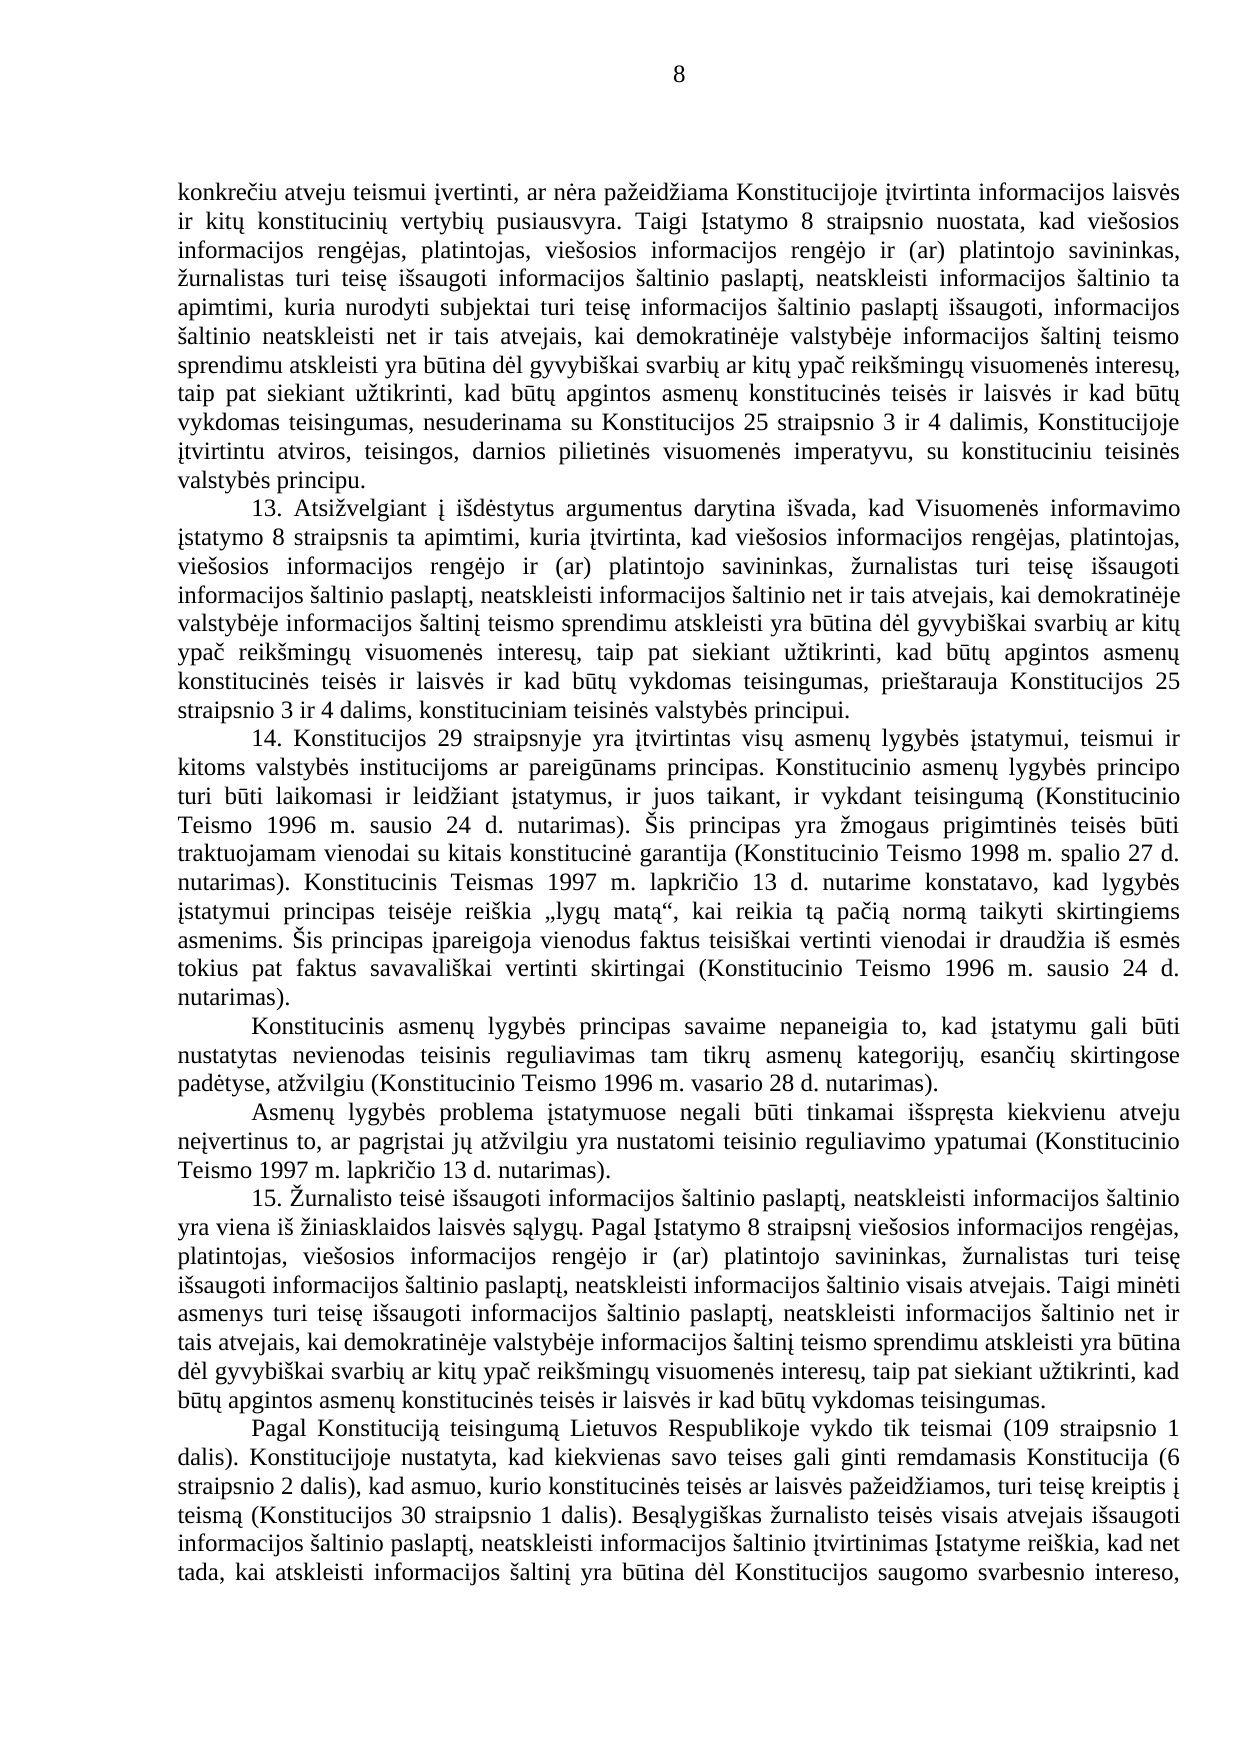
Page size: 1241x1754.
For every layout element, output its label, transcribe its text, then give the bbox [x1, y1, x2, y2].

text 14. Konstitucijos 29 straipsnyje yra įtvirtintas visų asmenų lygybės įstatymui, teismui ir kitoms valstybės institucijoms ar pareigūnams principas. Konstitucinio asmenų lygybės principo turi būti laikomasi ir leidžiant įstatymus, ir juos taikant, ir vykdant teisingumą (Konstitucinio Teismo 1996 m. sausio 24 d. nutarimas). Šis principas yra žmogaus prigimtinės teisės būti traktuojamam vienodai su kitais konstitucinė garantija (Konstitucinio Teismo 1998 m. spalio 27 d. nutarimas). Konstitucinis Teismas 1997 m. lapkričio 13 d. nutarime konstatavo, kad lygybės įstatymui principas teisėje reiškia „lygų matą“, kai reikia tą pačią normą taikyti skirtingiems asmenims. Šis principas įpareigoja vienodus faktus teisiškai vertinti vienodai ir draudžia iš esmės tokius pat faktus savavališkai vertinti skirtingai (Konstitucinio Teismo 1996 m. sausio 24 d. nutarimas). [177, 723, 1181, 1011]
text 13. Atsižvelgiant į išdėstytus argumentus darytina išvada, kad Visuomenės informavimo įstatymo 8 straipsnis ta apimtimi, kuria įtvirtinta, kad viešosios informacijos rengėjas, platintojas, viešosios informacijos rengėjo ir (ar) platintojo savininkas, žurnalistas turi teisę išsaugoti informacijos šaltinio paslaptį, neatskleisti informacijos šaltinio net ir tais atvejais, kai demokratinėje valstybėje informacijos šaltinį teismo sprendimu atskleisti yra būtina dėl gyvybiškai svarbių ar kitų ypač reikšmingų visuomenės interesų, taip pat siekiant užtikrinti, kad būtų apgintos asmenų konstitucinės teisės ir laisvės ir kad būtų vykdomas teisingumas, prieštarauja Konstitucijos 25 straipsnio 3 ir 4 dalims, konstituciniam teisinės valstybės principui. [177, 493, 1181, 723]
text Asmenų lygybės problema įstatymuose negali būti tinkamai išspręsta kiekvienu atveju neįvertinus to, ar pagrįstai jų atžvilgiu yra nustatomi teisinio reguliavimo ypatumai (Konstitucinio Teismo 1997 m. lapkričio 13 d. nutarimas). [177, 1097, 1181, 1183]
text Pagal Konstituciją teisingumą Lietuvos Respublikoje vykdo tik teismai (109 straipsnio 1 dalis). Konstitucijoje nustatyta, kad kiekvienas savo teises gali ginti remdamasis Konstitucija (6 straipsnio 2 dalis), kad asmuo, kurio konstitucinės teisės ar laisvės pažeidžiamos, turi teisę kreiptis į teismą (Konstitucijos 30 straipsnio 1 dalis). Besąlygiškas žurnalisto teisės visais atvejais išsaugoti informacijos šaltinio paslaptį, neatskleisti informacijos šaltinio įtvirtinimas Įstatyme reiškia, kad net tada, kai atskleisti informacijos šaltinį yra būtina dėl Konstitucijos saugomo svarbesnio intereso, [177, 1413, 1181, 1586]
text konkrečiu atveju teismui įvertinti, ar nėra pažeidžiama Konstitucijoje įtvirtinta informacijos laisvės ir kitų konstitucinių vertybių pusiausvyra. Taigi Įstatymo 8 straipsnio nuostata, kad viešosios informacijos rengėjas, platintojas, viešosios informacijos rengėjo ir (ar) platintojo savininkas, žurnalistas turi teisę išsaugoti informacijos šaltinio paslaptį, neatskleisti informacijos šaltinio ta apimtimi, kuria nurodyti subjektai turi teisę informacijos šaltinio paslaptį išsaugoti, informacijos šaltinio neatskleisti net ir tais atvejais, kai demokratinėje valstybėje informacijos šaltinį teismo sprendimu atskleisti yra būtina dėl gyvybiškai svarbių ar kitų ypač reikšmingų visuomenės interesų, taip pat siekiant užtikrinti, kad būtų apgintos asmenų konstitucinės teisės ir laisvės ir kad būtų vykdomas teisingumas, nesuderinama su Konstitucijos 25 straipsnio 3 ir 4 dalimis, Konstitucijoje įtvirtintu atviros, teisingos, darnios pilietinės visuomenės imperatyvu, su konstituciniu teisinės valstybės principu. [177, 177, 1181, 493]
text 15. Žurnalisto teisė išsaugoti informacijos šaltinio paslaptį, neatskleisti informacijos šaltinio yra viena iš žiniasklaidos laisvės sąlygų. Pagal Įstatymo 8 straipsnį viešosios informacijos rengėjas, platintojas, viešosios informacijos rengėjo ir (ar) platintojo savininkas, žurnalistas turi teisę išsaugoti informacijos šaltinio paslaptį, neatskleisti informacijos šaltinio visais atvejais. Taigi minėti asmenys turi teisę išsaugoti informacijos šaltinio paslaptį, neatskleisti informacijos šaltinio net ir tais atvejais, kai demokratinėje valstybėje informacijos šaltinį teismo sprendimu atskleisti yra būtina dėl gyvybiškai svarbių ar kitų ypač reikšmingų visuomenės interesų, taip pat siekiant užtikrinti, kad būtų apgintos asmenų konstitucinės teisės ir laisvės ir kad būtų vykdomas teisingumas. [177, 1183, 1181, 1413]
text Konstitucinis asmenų lygybės principas savaime nepaneigia to, kad įstatymu gali būti nustatytas nevienodas teisinis reguliavimas tam tikrų asmenų kategorijų, esančių skirtingose padėtyse, atžvilgiu (Konstitucinio Teismo 1996 m. vasario 28 d. nutarimas). [177, 1011, 1181, 1097]
